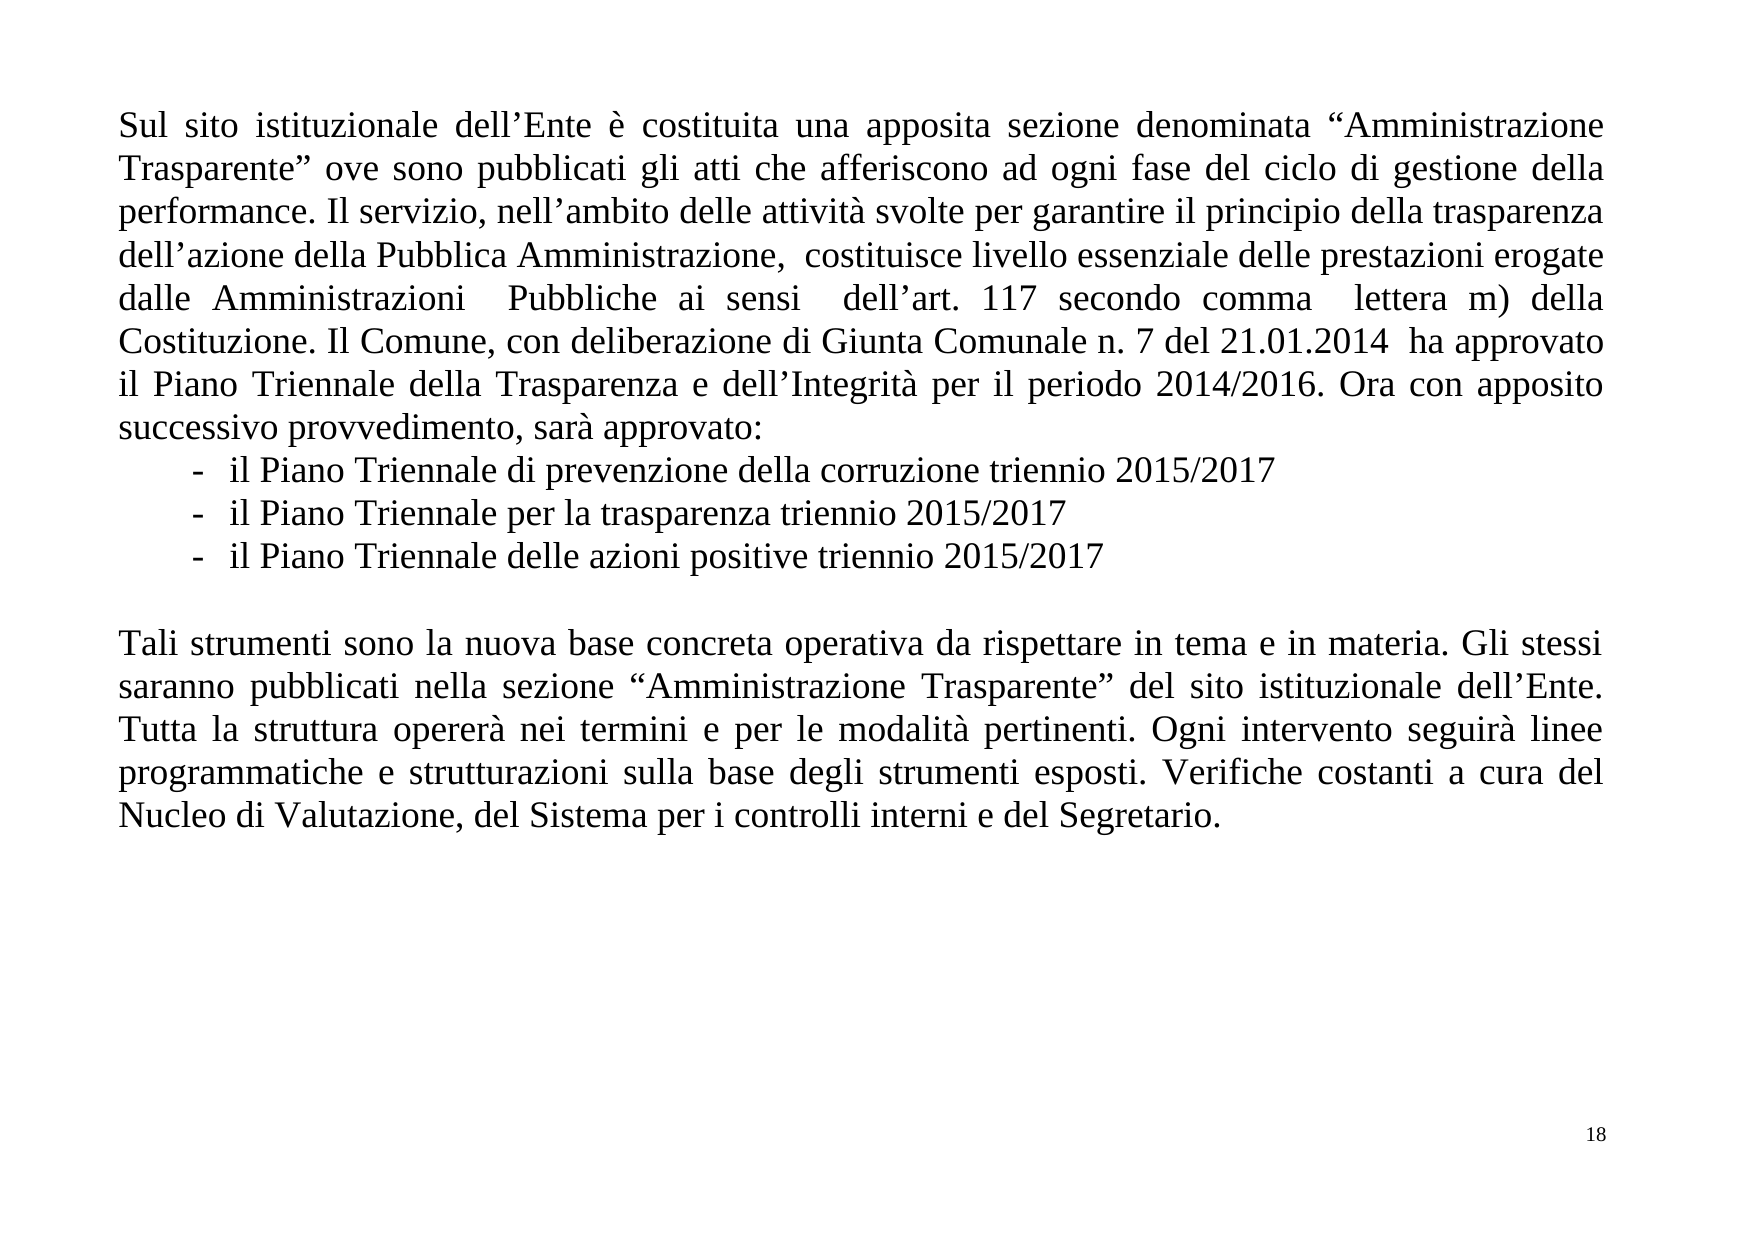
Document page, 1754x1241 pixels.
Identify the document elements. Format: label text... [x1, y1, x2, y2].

text Tali strumenti sono la nuova base concreta operativa da rispettare in tema e in materia. Gli stessi saranno pubblicati nella sezione “Amministrazione Trasparente” del sito istituzionale dell’Ente. Tutta la struttura opererà nei termini e per le modalità pertinenti. Ogni intervento seguirà linee programmatiche e strutturazioni sulla base degli strumenti esposti. Verifiche costanti a cura del Nucleo di Valutazione, del Sistema per i controlli interni e del Segretario. [118, 620, 1606, 836]
text Sul sito istituzionale dell’Ente è costituita una apposita sezione denominata “Amministrazione Trasparente” ove sono pubblicati gli atti che afferiscono ad ogni fase del ciclo di gestione della performance. Il servizio, nell’ambito delle attività svolte per garantire il principio della trasparenza dell’azione della Pubblica Amministrazione, costituisce livello essenziale delle prestazioni erogate dalle Amministrazioni Pubbliche ai sensi dell’art. 117 secondo comma lettera m) della Costituzione. Il Comune, con deliberazione di Giunta Comunale n. 7 del 21.01.2014 ha approvato il Piano Triennale della Trasparenza e dell’Integrità per il periodo 2014/2016. Ora con apposito successivo provvedimento, sarà approvato: [118, 103, 1606, 448]
list il Piano Triennale di prevenzione della corruzione triennio 2015/2017 [192, 448, 1606, 491]
list il Piano Triennale per la trasparenza triennio 2015/2017 [192, 491, 1606, 534]
list il Piano Triennale delle azioni positive triennio 2015/2017 [192, 534, 1606, 577]
